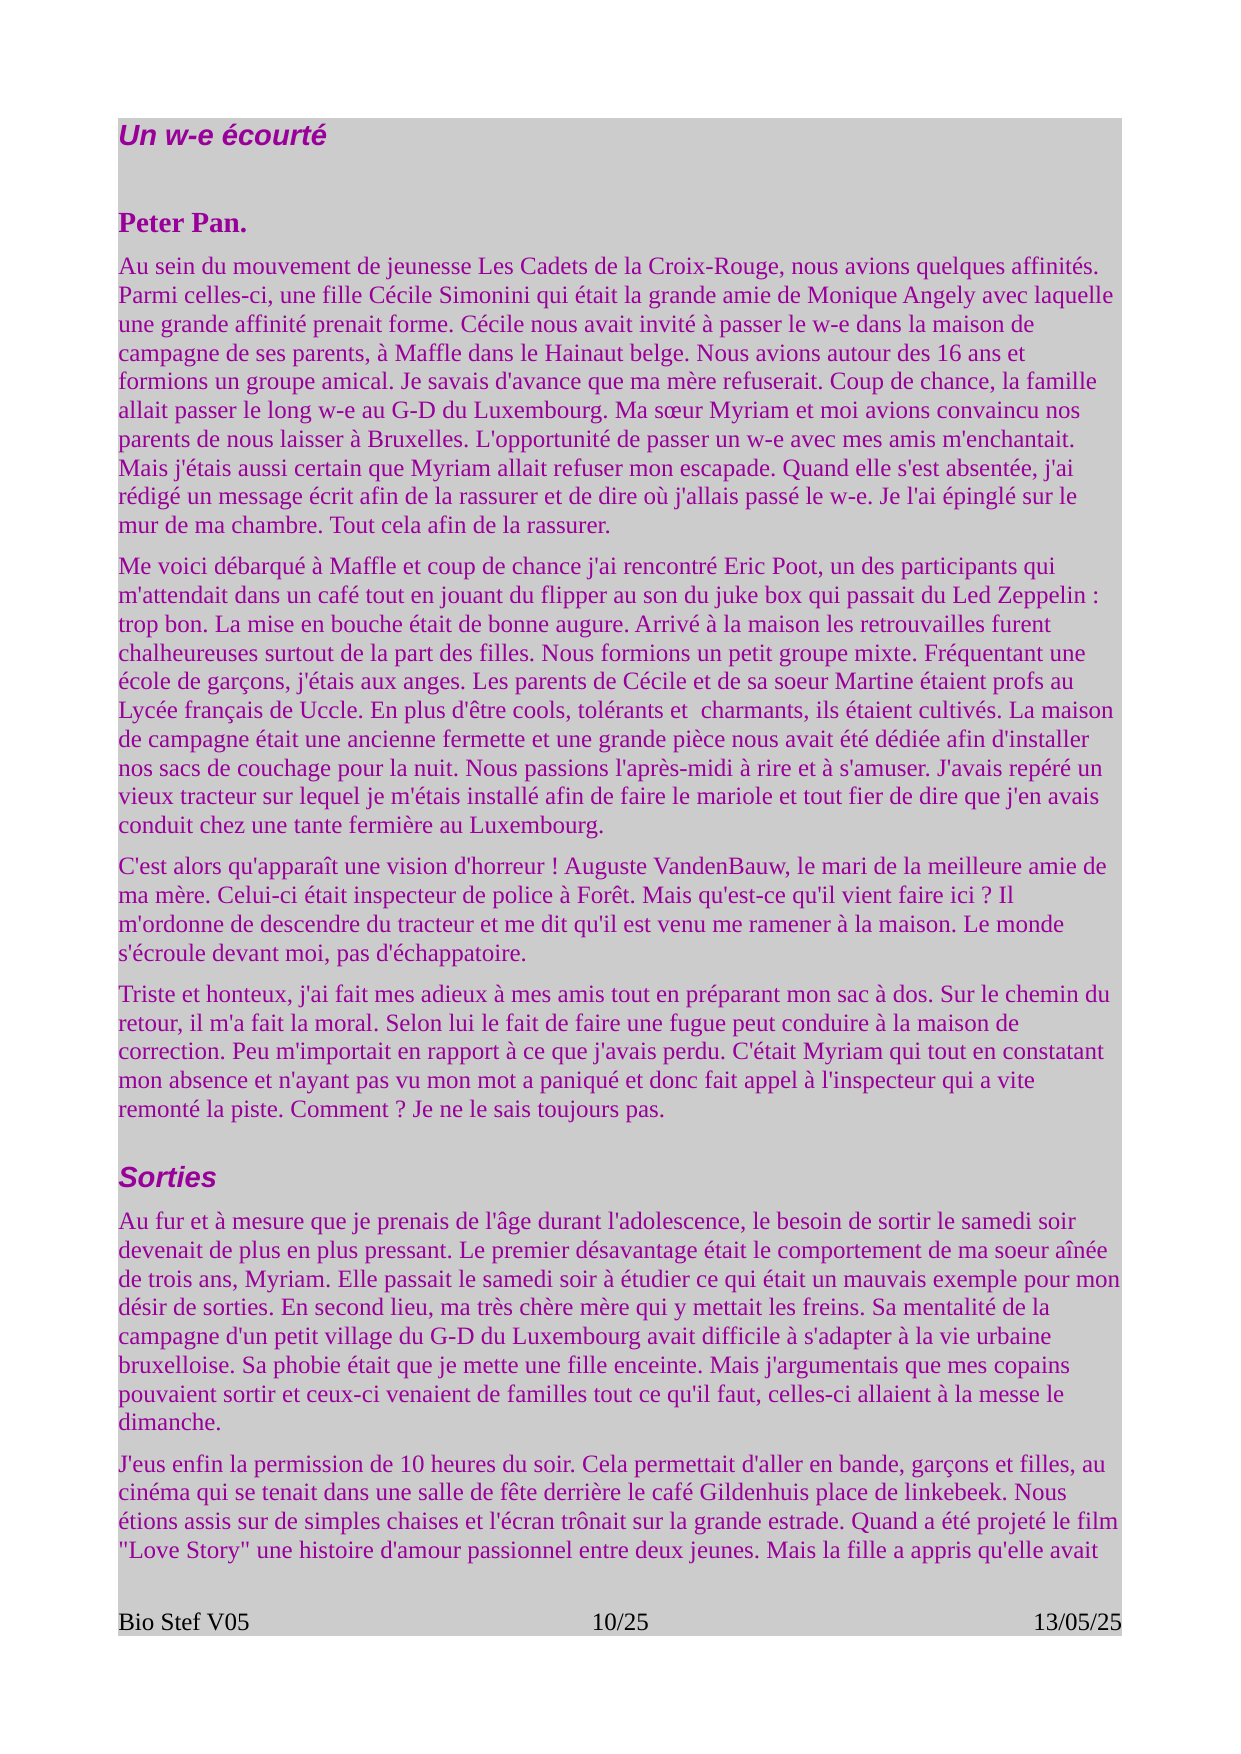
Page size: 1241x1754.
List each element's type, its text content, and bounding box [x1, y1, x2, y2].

text Au fur et à mesure que je prenais de l'âge durant l'adolescence, le besoin de sortir le samedi soir devenait de plus en plus pressant. Le premier désavantage était le comportement de ma soeur aînée de trois ans, Myriam. Elle passait le samedi soir à étudier ce qui était un mauvais exemple pour mon désir de sorties. En second lieu, ma très chère mère qui y mettait les freins. Sa mentalité de la campagne d'un petit village du G-D du Luxembourg avait difficile à s'adapter à la vie urbaine bruxelloise. Sa phobie était que je mette une fille enceinte. Mais j'argumentais que mes copains pouvaient sortir et ceux-ci venaient de familles tout ce qu'il faut, celles-ci allaient à la messe le dimanche. [118, 1206, 1122, 1436]
text C'est alors qu'apparaît une vision d'horreur ! Auguste VandenBauw, le mari de la meilleure amie de ma mère. Celui-ci était inspecteur de police à Forêt. Mais qu'est-ce qu'il vient faire ici ? Il m'ordonne de descendre du tracteur et me dit qu'il est venu me ramener à la maison. Le monde s'écroule devant moi, pas d'échappatoire. [118, 851, 1122, 966]
subtitle Sorties [118, 1160, 1122, 1194]
text Au sein du mouvement de jeunesse Les Cadets de la Croix-Rouge, nous avions quelques affinités. Parmi celles-ci, une fille Cécile Simonini qui était la grande amie de Monique Angely avec laquelle une grande affinité prenait forme. Cécile nous avait invité à passer le w-e dans la maison de campagne de ses parents, à Maffle dans le Hainaut belge. Nous avions autour des 16 ans et formions un groupe amical. Je savais d'avance que ma mère refuserait. Coup de chance, la famille allait passer le long w-e au G-D du Luxembourg. Ma sœur Myriam et moi avions convaincu nos parents de nous laisser à Bruxelles. L'opportunité de passer un w-e avec mes amis m'enchantait. Mais j'étais aussi certain que Myriam allait refuser mon escapade. Quand elle s'est absentée, j'ai rédigé un message écrit afin de la rassurer et de dire où j'allais passé le w-e. Je l'ai épinglé sur le mur de ma chambre. Tout cela afin de la rassurer. [118, 251, 1122, 539]
subtitle Un w-e écourté [118, 118, 1122, 152]
text Triste et honteux, j'ai fait mes adieux à mes amis tout en préparant mon sac à dos. Sur le chemin du retour, il m'a fait la moral. Selon lui le fait de faire une fugue peut conduire à la maison de correction. Peu m'importait en rapport à ce que j'avais perdu. C'était Myriam qui tout en constatant mon absence et n'ayant pas vu mon mot a paniqué et donc fait appel à l'inspecteur qui a vite remonté la piste. Comment ? Je ne le sais toujours pas. [118, 979, 1122, 1123]
text J'eus enfin la permission de 10 heures du soir. Cela permettait d'aller en bande, garçons et filles, au cinéma qui se tenait dans une salle de fête derrière le café Gildenhuis place de linkebeek. Nous étions assis sur de simples chaises et l'écran trônait sur la grande estrade. Quand a été projeté le film "Love Story" une histoire d'amour passionnel entre deux jeunes. Mais la fille a appris qu'elle avait [118, 1449, 1122, 1564]
text Peter Pan. [118, 205, 1122, 239]
text Me voici débarqué à Maffle et coup de chance j'ai rencontré Eric Poot, un des participants qui m'attendait dans un café tout en jouant du flipper au son du juke box qui passait du Led Zeppelin : trop bon. La mise en bouche était de bonne augure. Arrivé à la maison les retrouvailles furent chalheureuses surtout de la part des filles. Nous formions un petit groupe mixte. Fréquentant une école de garçons, j'étais aux anges. Les parents de Cécile et de sa soeur Martine étaient profs au Lycée français de Uccle. En plus d'être cools, tolérants et charmants, ils étaient cultivés. La maison de campagne était une ancienne fermette et une grande pièce nous avait été dédiée afin d'installer nos sacs de couchage pour la nuit. Nous passions l'après-midi à rire et à s'amuser. J'avais repéré un vieux tracteur sur lequel je m'étais installé afin de faire le mariole et tout fier de dire que j'en avais conduit chez une tante fermière au Luxembourg. [118, 551, 1122, 839]
